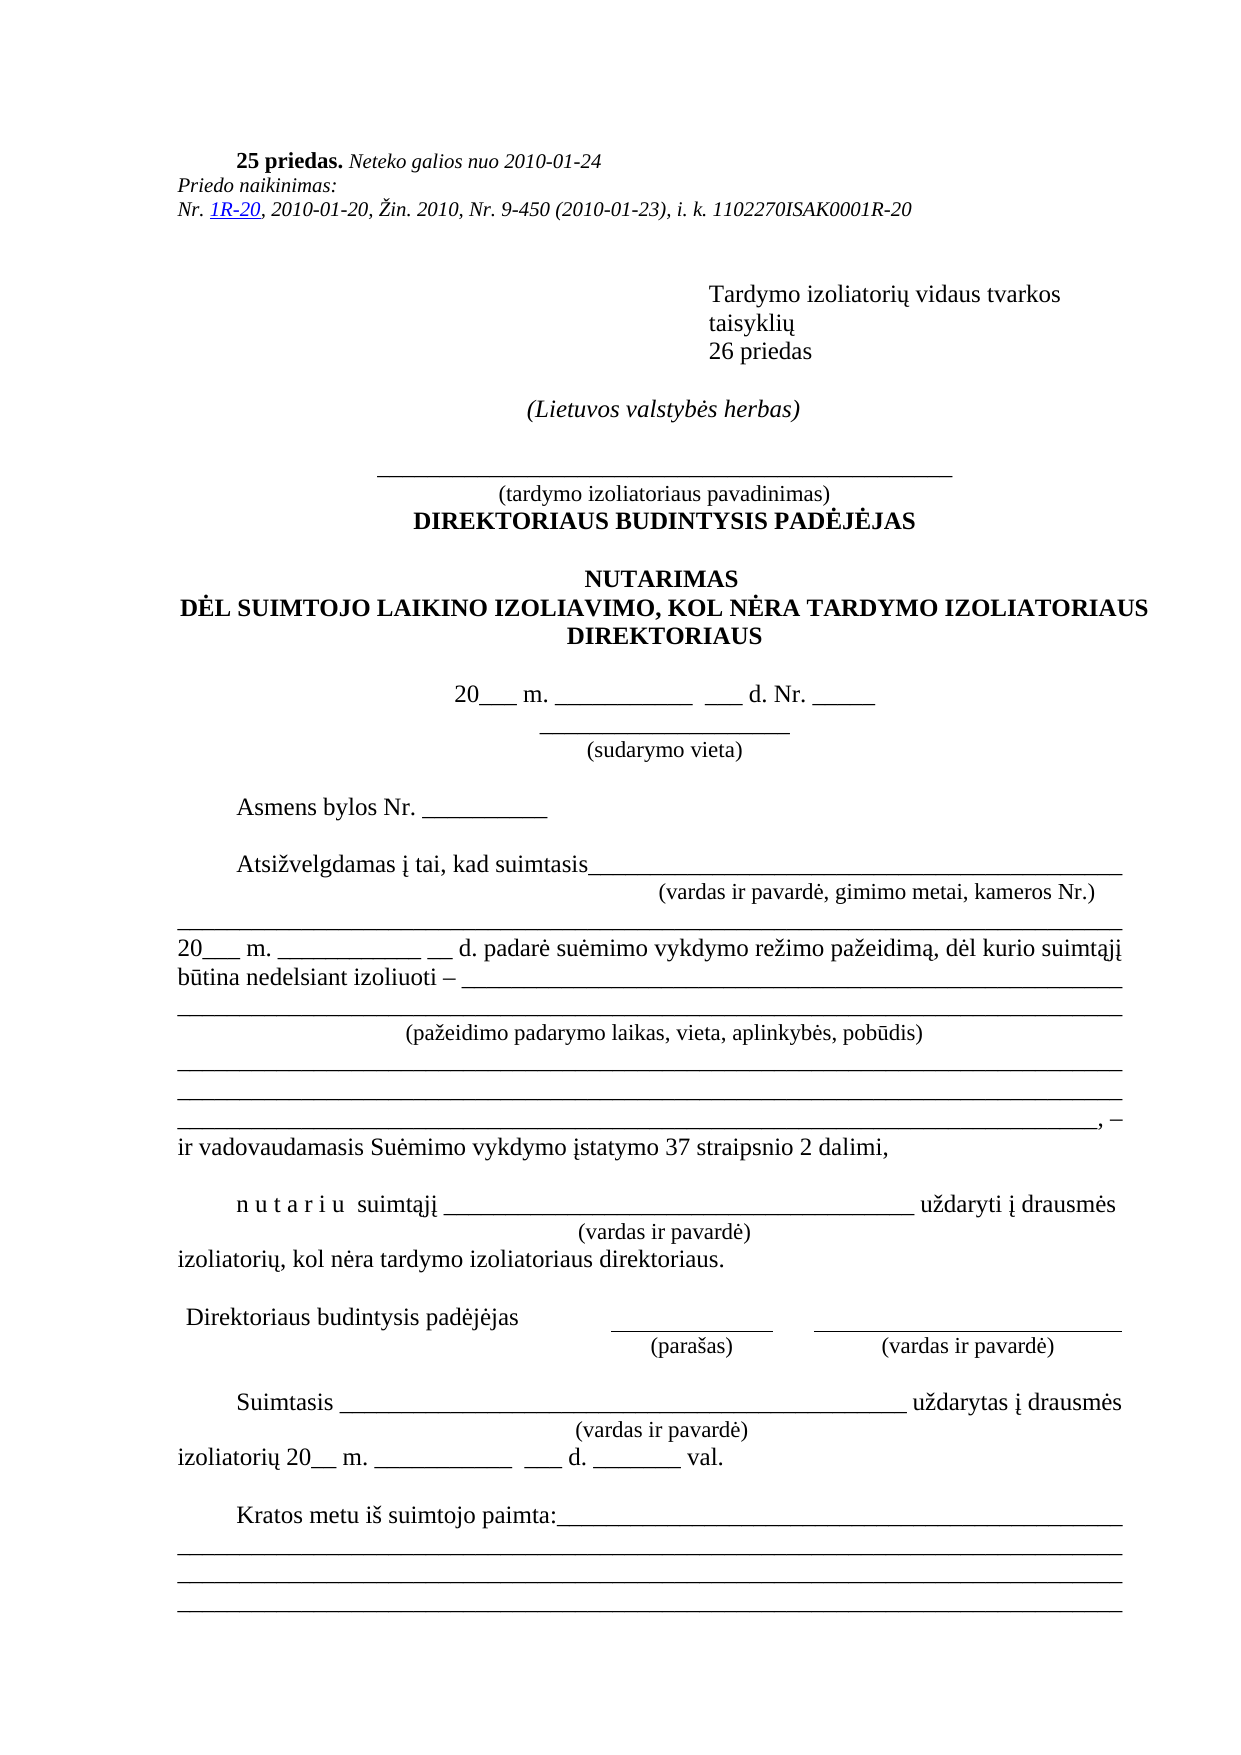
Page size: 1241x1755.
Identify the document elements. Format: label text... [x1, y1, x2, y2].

text (vardas ir pavardė) [177, 1218, 1152, 1244]
text (pažeidimo padarymo laikas, vieta, aplinkybės, pobūdis) [177, 1019, 1152, 1046]
table_cell [773, 1331, 814, 1358]
text (tardymo izoliatoriaus pavadinimas) [177, 480, 1152, 506]
text ____________________ [177, 708, 1152, 736]
table_cell (vardas ir pavardė) [814, 1332, 1122, 1358]
table_header [773, 1302, 814, 1331]
text _ [177, 990, 1152, 1019]
text izoliatorių, kol nėra tardymo izoliatoriaus direktoriaus. [177, 1244, 1152, 1273]
text _ [177, 1529, 1152, 1557]
text izoliatorių 20__ m. ___________ ___ d. _______ val. [177, 1442, 1152, 1471]
text nutariu suimtąjį uždaryti į drausmės [177, 1189, 1152, 1218]
text taisyklių [177, 308, 1152, 336]
text Priedo naikinimas: [177, 173, 1152, 197]
text Kratos metu iš suimtojo paimta: [177, 1500, 1152, 1529]
text _ [177, 1557, 1152, 1586]
text 20___ m. ___________ ___ d. Nr. _____ [177, 679, 1152, 708]
text _ , – [177, 1103, 1152, 1132]
table_header [611, 1302, 772, 1331]
text (vardas ir pavardė, gimimo metai, kameros Nr.) [602, 878, 1152, 904]
text (vardas ir pavardė) [177, 1416, 1152, 1442]
text Nr. 1R-20, 2010-01-20, Žin. 2010, Nr. 9-450 (2010-01-23), i. k. 1102270ISAK0001R-20 [177, 197, 1152, 221]
text _ [177, 904, 1152, 933]
text (Lietuvos valstybės herbas) [177, 394, 1152, 423]
text ir vadovaudamasis Suėmimo vykdymo įstatymo 37 straipsnio 2 dalimi, [177, 1132, 1152, 1161]
text 25 priedas. Neteko galios nuo 2010-01-24 [177, 147, 1152, 173]
text _ [177, 1586, 1152, 1615]
text Suimtasis uždarytas į drausmės [177, 1387, 1152, 1416]
table_header Direktoriaus budintysis padėjėjas [181, 1302, 611, 1358]
text DĖL SUIMTOJO LAIKINO IZOLIAVIMO, KOL NĖRA TARDYMO IZOLIATORIAUS DIREKTORIAUS [177, 593, 1152, 650]
text Atsižvelgdamas į tai, kad suimtasis [177, 849, 1152, 878]
text Asmens bylos Nr. __________ [177, 792, 1152, 820]
text NUTARIMAS [177, 564, 1152, 593]
text ______________________________________________ [177, 451, 1152, 480]
table_header [814, 1302, 1122, 1331]
text _ [177, 1046, 1152, 1074]
text _ [177, 1074, 1152, 1103]
text 20___ m. __ d. padarė suėmimo vykdymo režimo pažeidimą, dėl kurio suimtąjį [177, 933, 1152, 962]
text Tardymo izoliatorių vidaus tvarkos [709, 279, 1152, 308]
text 26 priedas [177, 336, 1152, 365]
table_cell (parašas) [611, 1332, 772, 1358]
text būtina nedelsiant izoliuoti – [177, 962, 1152, 990]
text (sudarymo vieta) [177, 736, 1152, 763]
text DIREKTORIAUS BUDINTYSIS PADĖJĖJAS [177, 506, 1152, 535]
